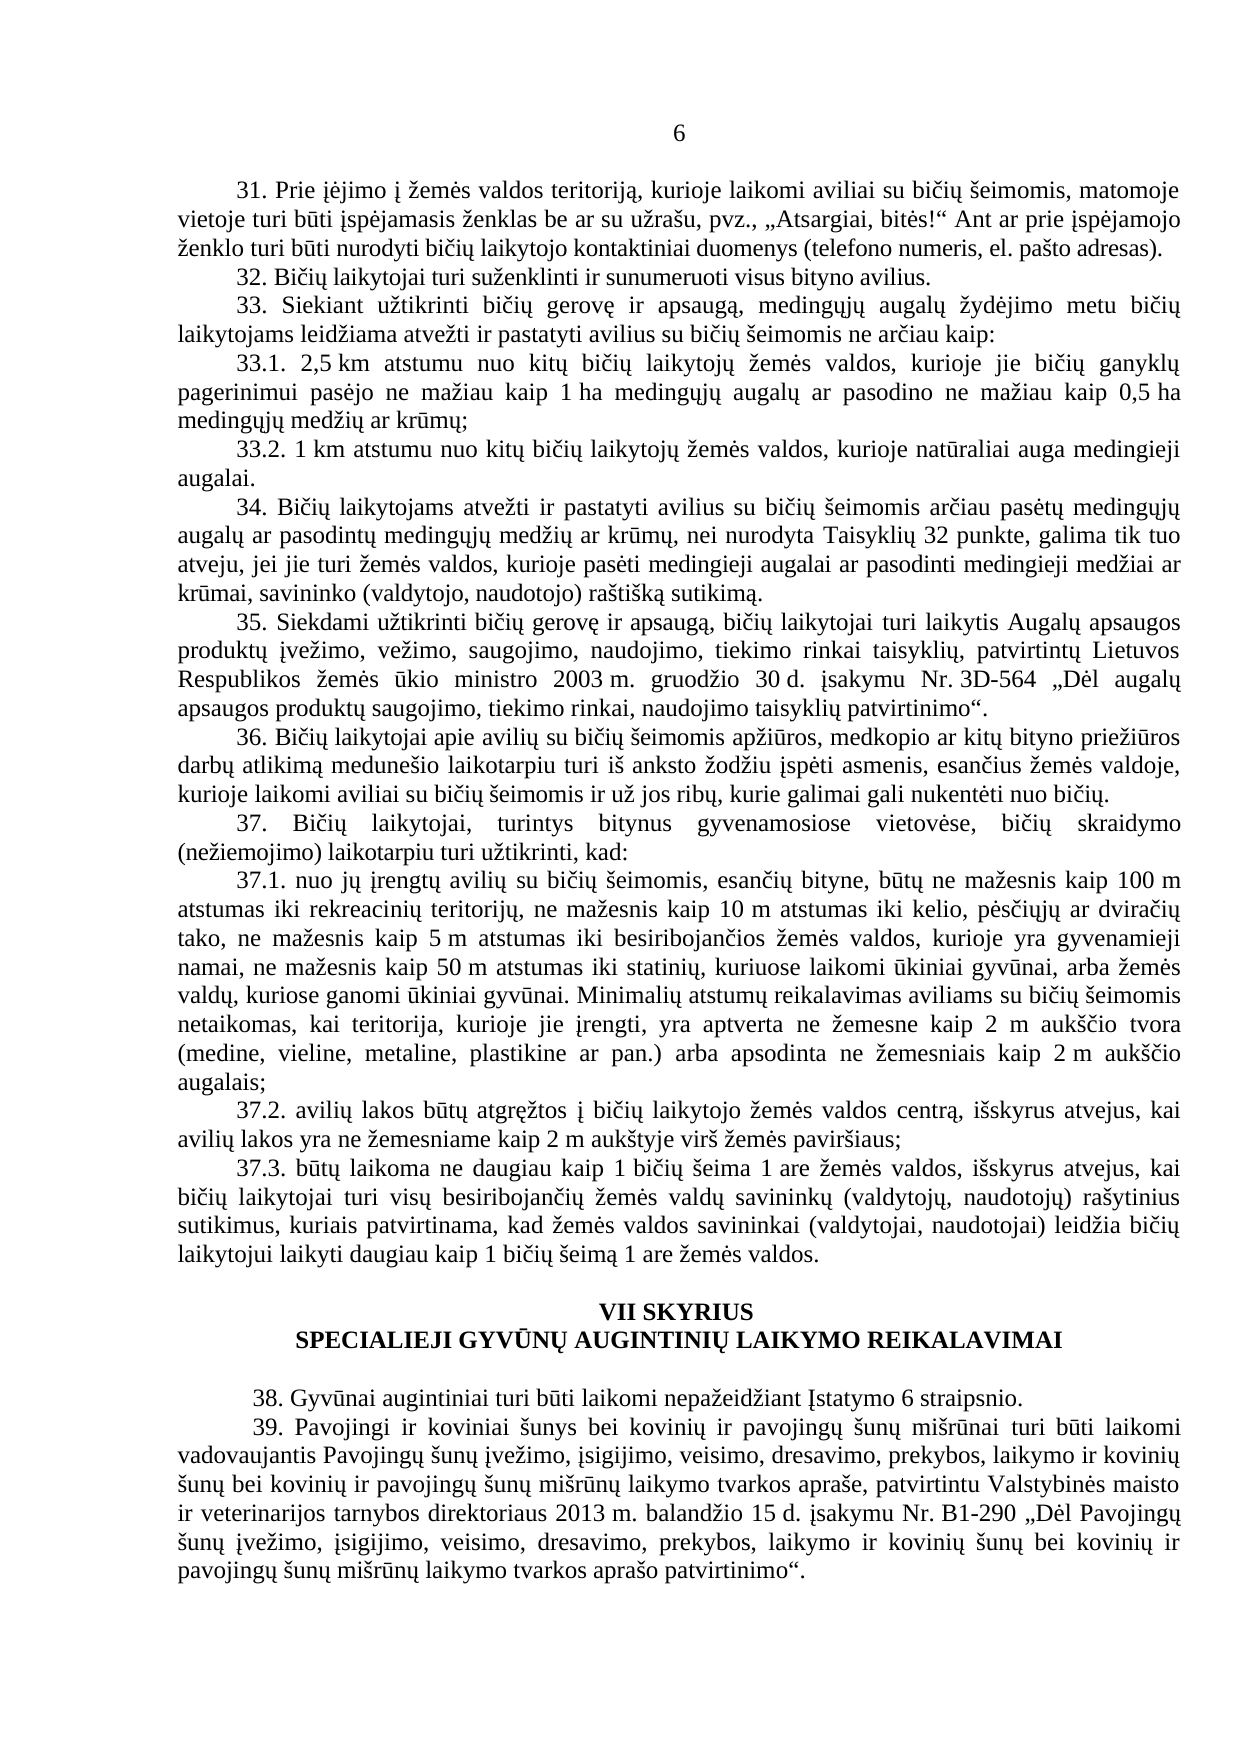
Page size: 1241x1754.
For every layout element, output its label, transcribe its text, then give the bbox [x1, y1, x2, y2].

text 37.2. avilių lakos būtų atgręžtos į bičių laikytojo žemės valdos centrą, išskyrus atvejus, kai avilių lakos yra ne žemesniame kaip 2 m aukštyje virš žemės paviršiaus; [177, 1096, 1181, 1153]
text 37.3. būtų laikoma ne daugiau kaip 1 bičių šeima 1 are žemės valdos, išskyrus atvejus, kai bičių laikytojai turi visų besiribojančių žemės valdų savininkų (valdytojų, naudotojų) rašytinius sutikimus, kuriais patvirtinama, kad žemės valdos savininkai (valdytojai, naudotojai) leidžia bičių laikytojui laikyti daugiau kaip 1 bičių šeimą 1 are žemės valdos. [177, 1153, 1181, 1268]
text 31. Prie įėjimo į žemės valdos teritoriją, kurioje laikomi aviliai su bičių šeimomis, matomoje vietoje turi būti įspėjamasis ženklas be ar su užrašu, pvz., „Atsargiai, bitės!“ Ant ar prie įspėjamojo ženklo turi būti nurodyti bičių laikytojo kontaktiniai duomenys (telefono numeris, el. pašto adresas). [177, 176, 1181, 262]
text 33.1. 2,5 km atstumu nuo kitų bičių laikytojų žemės valdos, kurioje jie bičių ganyklų pagerinimui pasėjo ne mažiau kaip 1 ha medingųjų augalų ar pasodino ne mažiau kaip 0,5 ha medingųjų medžių ar krūmų; [177, 348, 1181, 434]
text 39. Pavojingi ir koviniai šunys bei kovinių ir pavojingų šunų mišrūnai turi būti laikomi vadovaujantis Pavojingų šunų įvežimo, įsigijimo, veisimo, dresavimo, prekybos, laikymo ir kovinių šunų bei kovinių ir pavojingų šunų mišrūnų laikymo tvarkos apraše, patvirtintu Valstybinės maisto ir veterinarijos tarnybos direktoriaus 2013 m. balandžio 15 d. įsakymu Nr. B1-290 „Dėl Pavojingų šunų įvežimo, įsigijimo, veisimo, dresavimo, prekybos, laikymo ir kovinių šunų bei kovinių ir pavojingų šunų mišrūnų laikymo tvarkos aprašo patvirtinimo“. [177, 1412, 1181, 1584]
text 35. Siekdami užtikrinti bičių gerovę ir apsaugą, bičių laikytojai turi laikytis Augalų apsaugos produktų įvežimo, vežimo, saugojimo, naudojimo, tiekimo rinkai taisyklių, patvirtintų Lietuvos Respublikos žemės ūkio ministro 2003 m. gruodžio 30 d. įsakymu Nr. 3D-564 „Dėl augalų apsaugos produktų saugojimo, tiekimo rinkai, naudojimo taisyklių patvirtinimo“. [177, 607, 1181, 722]
text 33. Siekiant užtikrinti bičių gerovę ir apsaugą, medingųjų augalų žydėjimo metu bičių laikytojams leidžiama atvežti ir pastatyti avilius su bičių šeimomis ne arčiau kaip: [177, 291, 1181, 348]
text 38. Gyvūnai augintiniai turi būti laikomi nepažeidžiant Įstatymo 6 straipsnio. [177, 1383, 1181, 1412]
text 36. Bičių laikytojai apie avilių su bičių šeimomis apžiūros, medkopio ar kitų bityno priežiūros darbų atlikimą medunešio laikotarpiu turi iš anksto žodžiu įspėti asmenis, esančius žemės valdoje, kurioje laikomi aviliai su bičių šeimomis ir už jos ribų, kurie galimai gali nukentėti nuo bičių. [177, 722, 1181, 808]
text 34. Bičių laikytojams atvežti ir pastatyti avilius su bičių šeimomis arčiau pasėtų medingųjų augalų ar pasodintų medingųjų medžių ar krūmų, nei nurodyta Taisyklių 32 punkte, galima tik tuo atveju, jei jie turi žemės valdos, kurioje pasėti medingieji augalai ar pasodinti medingieji medžiai ar krūmai, savininko (valdytojo, naudotojo) raštišką sutikimą. [177, 492, 1181, 607]
text VII SKYRIUS [177, 1297, 1181, 1326]
text 37.1. nuo jų įrengtų avilių su bičių šeimomis, esančių bityne, būtų ne mažesnis kaip 100 m atstumas iki rekreacinių teritorijų, ne mažesnis kaip 10 m atstumas iki kelio, pėsčiųjų ar dviračių tako, ne mažesnis kaip 5 m atstumas iki besiribojančios žemės valdos, kurioje yra gyvenamieji namai, ne mažesnis kaip 50 m atstumas iki statinių, kuriuose laikomi ūkiniai gyvūnai, arba žemės valdų, kuriose ganomi ūkiniai gyvūnai. Minimalių atstumų reikalavimas aviliams su bičių šeimomis netaikomas, kai teritorija, kurioje jie įrengti, yra aptverta ne žemesne kaip 2 m aukščio tvora (medine, vieline, metaline, plastikine ar pan.) arba apsodinta ne žemesniais kaip 2 m aukščio augalais; [177, 866, 1181, 1096]
text 32. Bičių laikytojai turi suženklinti ir sunumeruoti visus bityno avilius. [177, 262, 1181, 291]
text SPECIALIEJI GYVŪNŲ AUGINTINIŲ LAIKYMO REIKALAVIMAI [177, 1326, 1181, 1354]
text 33.2. 1 km atstumu nuo kitų bičių laikytojų žemės valdos, kurioje natūraliai auga medingieji augalai. [177, 434, 1181, 492]
text 37. Bičių laikytojai, turintys bitynus gyvenamosiose vietovėse, bičių skraidymo (nežiemojimo) laikotarpiu turi užtikrinti, kad: [177, 808, 1181, 866]
